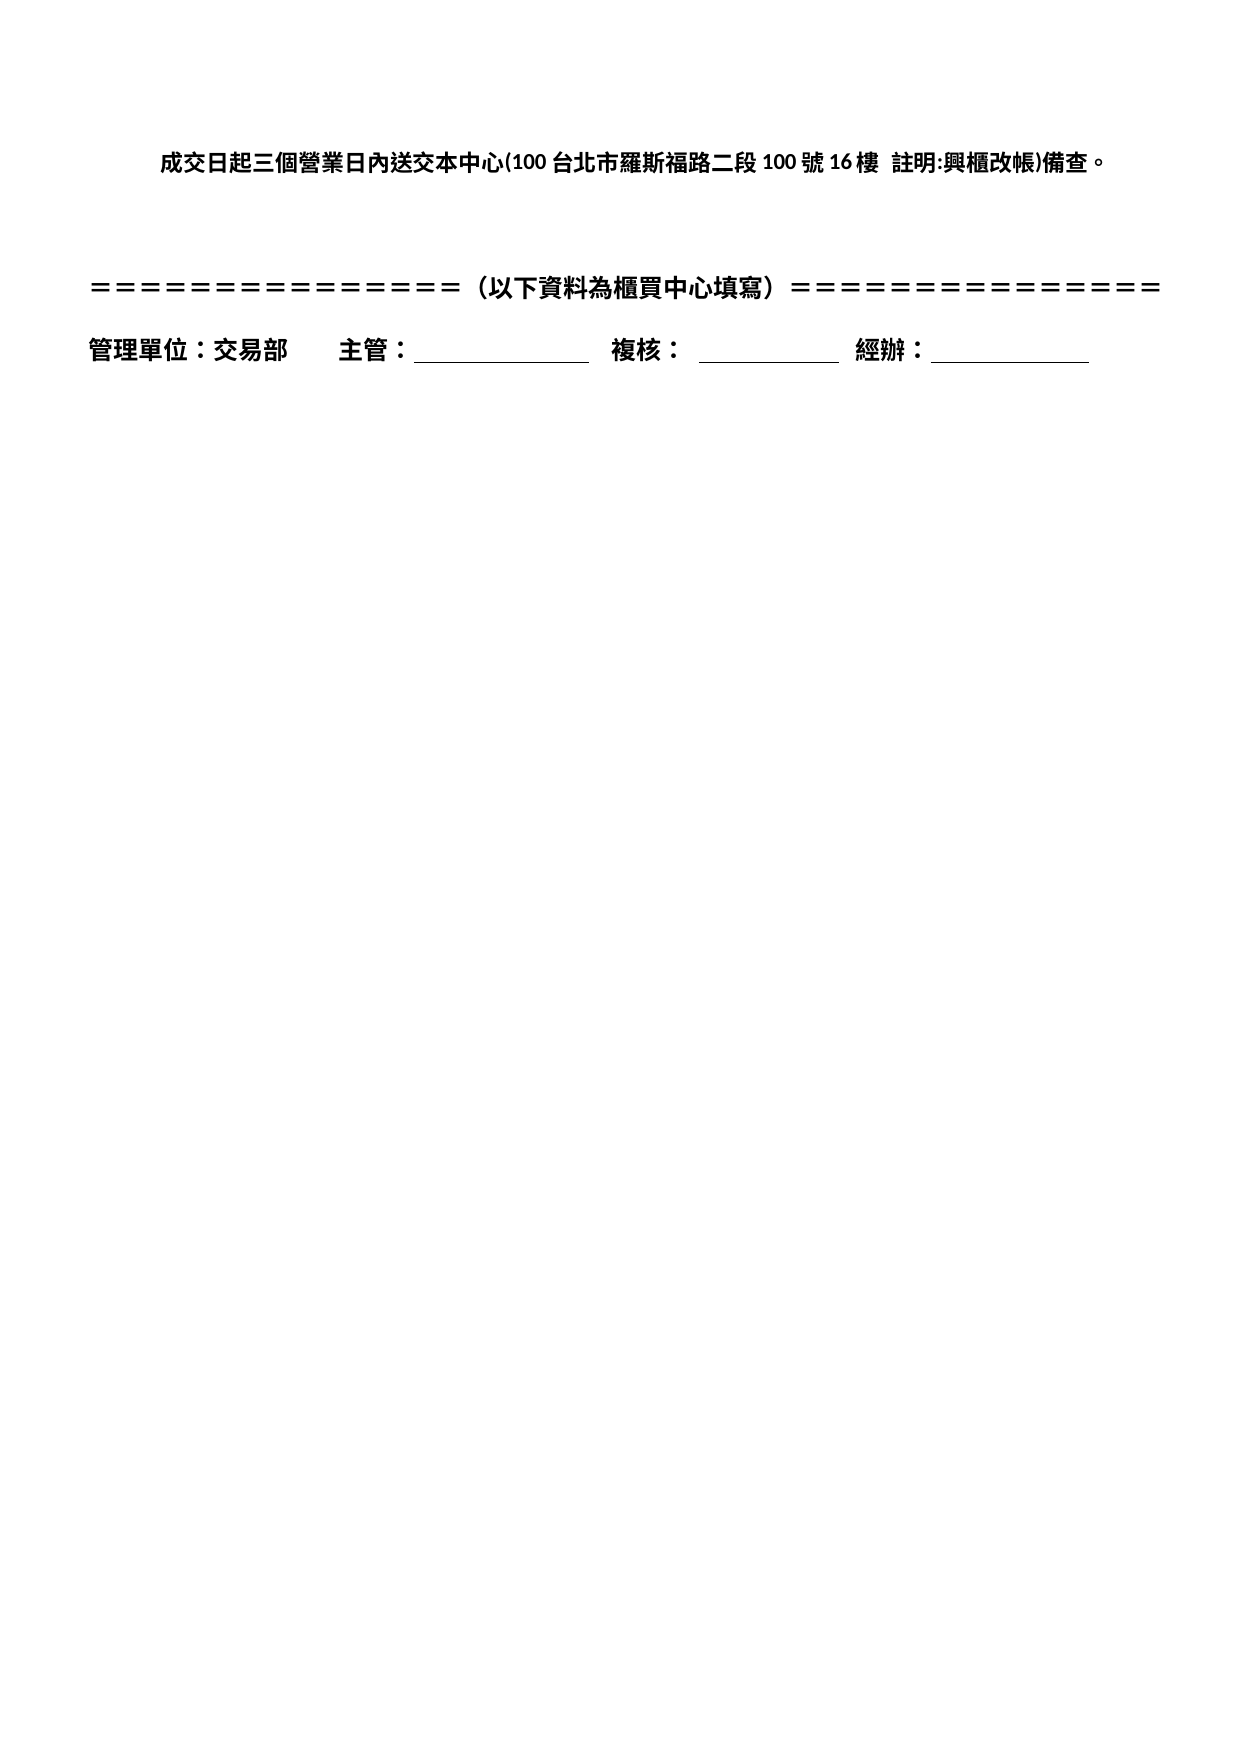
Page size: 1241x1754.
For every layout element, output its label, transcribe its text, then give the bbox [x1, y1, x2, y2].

text 管理單位：交易部 主管： 複核： 經辦： [89, 307, 1205, 369]
text ＝＝＝＝＝＝＝＝＝＝＝＝＝＝＝（以下資料為櫃買中心填寫）＝＝＝＝＝＝＝＝＝＝＝＝＝＝＝ [89, 244, 1205, 307]
list 成交日起三個營業日內送交本中心(100台北市羅斯福路二段100號16樓 註明:興櫃改帳)備查。 [104, 119, 1152, 182]
